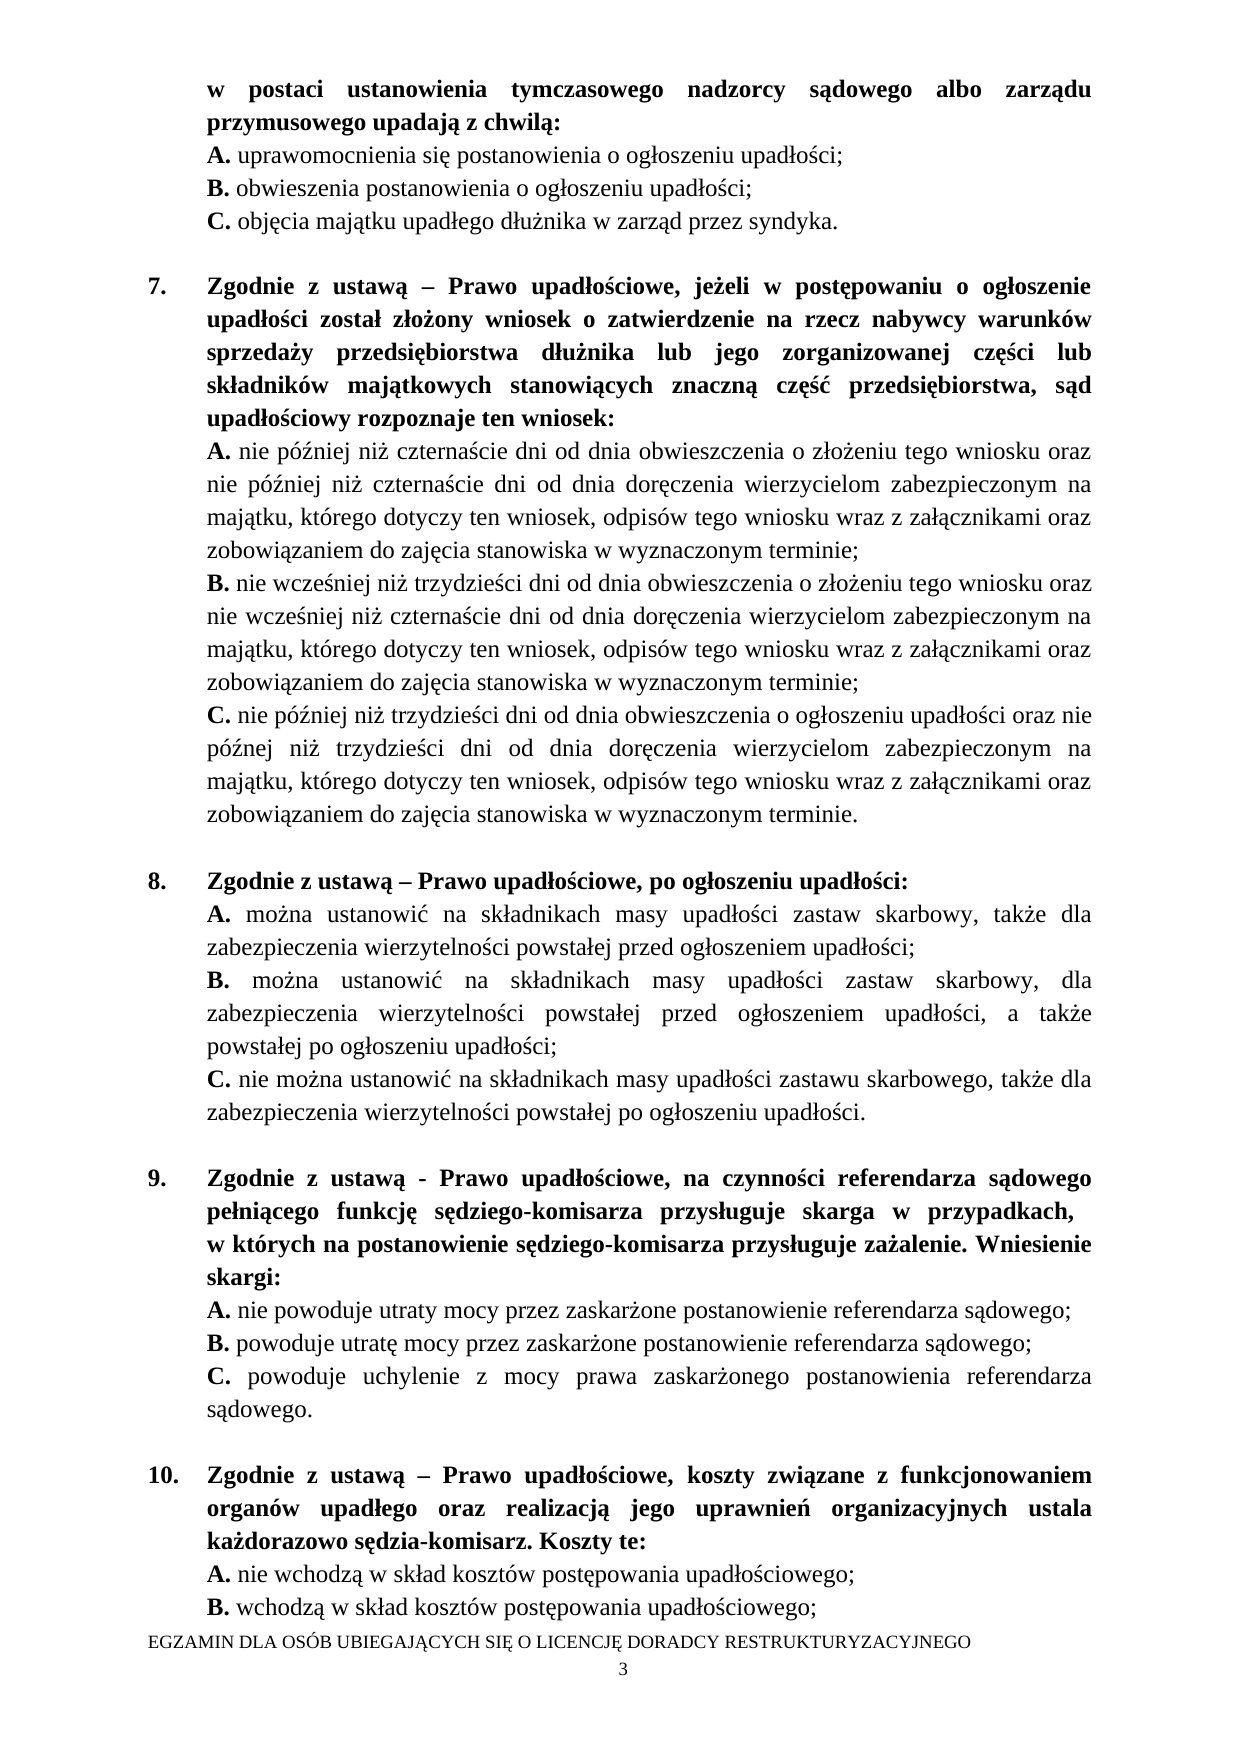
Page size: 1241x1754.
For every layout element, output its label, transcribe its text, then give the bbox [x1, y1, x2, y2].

text A. można ustanowić na składnikach masy upadłości zastaw skarbowy, także dla zabezpieczenia wierzytelności powstałej przed ogłoszeniem upadłości; [207, 899, 1093, 961]
text C. powoduje uchylenie z mocy prawa zaskarżonego postanowienia referendarza sądowego. [207, 1361, 1093, 1423]
text B. nie wcześniej niż trzydzieści dni od dnia obwieszczenia o złożeniu tego wniosku oraz nie wcześniej niż czternaście dni od dnia doręczenia wierzycielom zabezpieczonym na majątku, którego dotyczy ten wniosek, odpisów tego wniosku wraz z załącznikami oraz zobowiązaniem do zajęcia stanowiska w wyznaczonym terminie; [207, 568, 1093, 696]
text 8. Zgodnie z ustawą – Prawo upadłościowe, po ogłoszeniu upadłości: [148, 866, 1093, 895]
text 7. Zgodnie z ustawą – Prawo upadłościowe, jeżeli w postępowaniu o ogłoszenie upadłości został złożony wniosek o zatwierdzenie na rzecz nabywcy warunków sprzedaży przedsiębiorstwa dłużnika lub jego zorganizowanej części lub składników majątkowych stanowiących znaczną część przedsiębiorstwa, sąd upadłościowy rozpoznaje ten wniosek: [148, 271, 1093, 432]
text B. powoduje utratę mocy przez zaskarżone postanowienie referendarza sądowego; [207, 1328, 1093, 1357]
text A. uprawomocnienia się postanowienia o ogłoszeniu upadłości; [148, 140, 1093, 168]
text C. nie można ustanowić na składnikach masy upadłości zastawu skarbowego, także dla zabezpieczenia wierzytelności powstałej po ogłoszeniu upadłości. [207, 1064, 1093, 1126]
text A. nie później niż czternaście dni od dnia obwieszczenia o złożeniu tego wniosku oraz nie później niż czternaście dni od dnia doręczenia wierzycielom zabezpieczonym na majątku, którego dotyczy ten wniosek, odpisów tego wniosku wraz z załącznikami oraz zobowiązaniem do zajęcia stanowiska w wyznaczonym terminie; [207, 436, 1093, 564]
text B. można ustanowić na składnikach masy upadłości zastaw skarbowy, dla zabezpieczenia wierzytelności powstałej przed ogłoszeniem upadłości, a także powstałej po ogłoszeniu upadłości; [207, 965, 1093, 1060]
text C. objęcia majątku upadłego dłużnika w zarząd przez syndyka. [148, 206, 1093, 234]
text 9. Zgodnie z ustawą - Prawo upadłościowe, na czynności referendarza sądowego pełniącego funkcję sędziego-komisarza przysługuje skarga w przypadkach, w których na postanowienie sędziego-komisarza przysługuje zażalenie. Wniesienie skargi: [148, 1163, 1093, 1291]
text B. obwieszenia postanowienia o ogłoszeniu upadłości; [148, 173, 1093, 202]
text B. wchodzą w skład kosztów postępowania upadłościowego; [148, 1592, 1093, 1621]
text A. nie powoduje utraty mocy przez zaskarżone postanowienie referendarza sądowego; [207, 1295, 1093, 1324]
text C. nie później niż trzydzieści dni od dnia obwieszczenia o ogłoszeniu upadłości oraz nie późnej niż trzydzieści dni od dnia doręczenia wierzycielom zabezpieczonym na majątku, którego dotyczy ten wniosek, odpisów tego wniosku wraz z załącznikami oraz zobowiązaniem do zajęcia stanowiska w wyznaczonym terminie. [207, 700, 1093, 828]
text A. nie wchodzą w skład kosztów postępowania upadłościowego; [148, 1559, 1093, 1588]
text 10. Zgodnie z ustawą – Prawo upadłościowe, koszty związane z funkcjonowaniem organów upadłego oraz realizacją jego uprawnień organizacyjnych ustala każdorazowo sędzia-komisarz. Koszty te: [148, 1460, 1093, 1555]
text w postaci ustanowienia tymczasowego nadzorcy sądowego albo zarządu przymusowego upadają z chwilą: [148, 74, 1093, 136]
